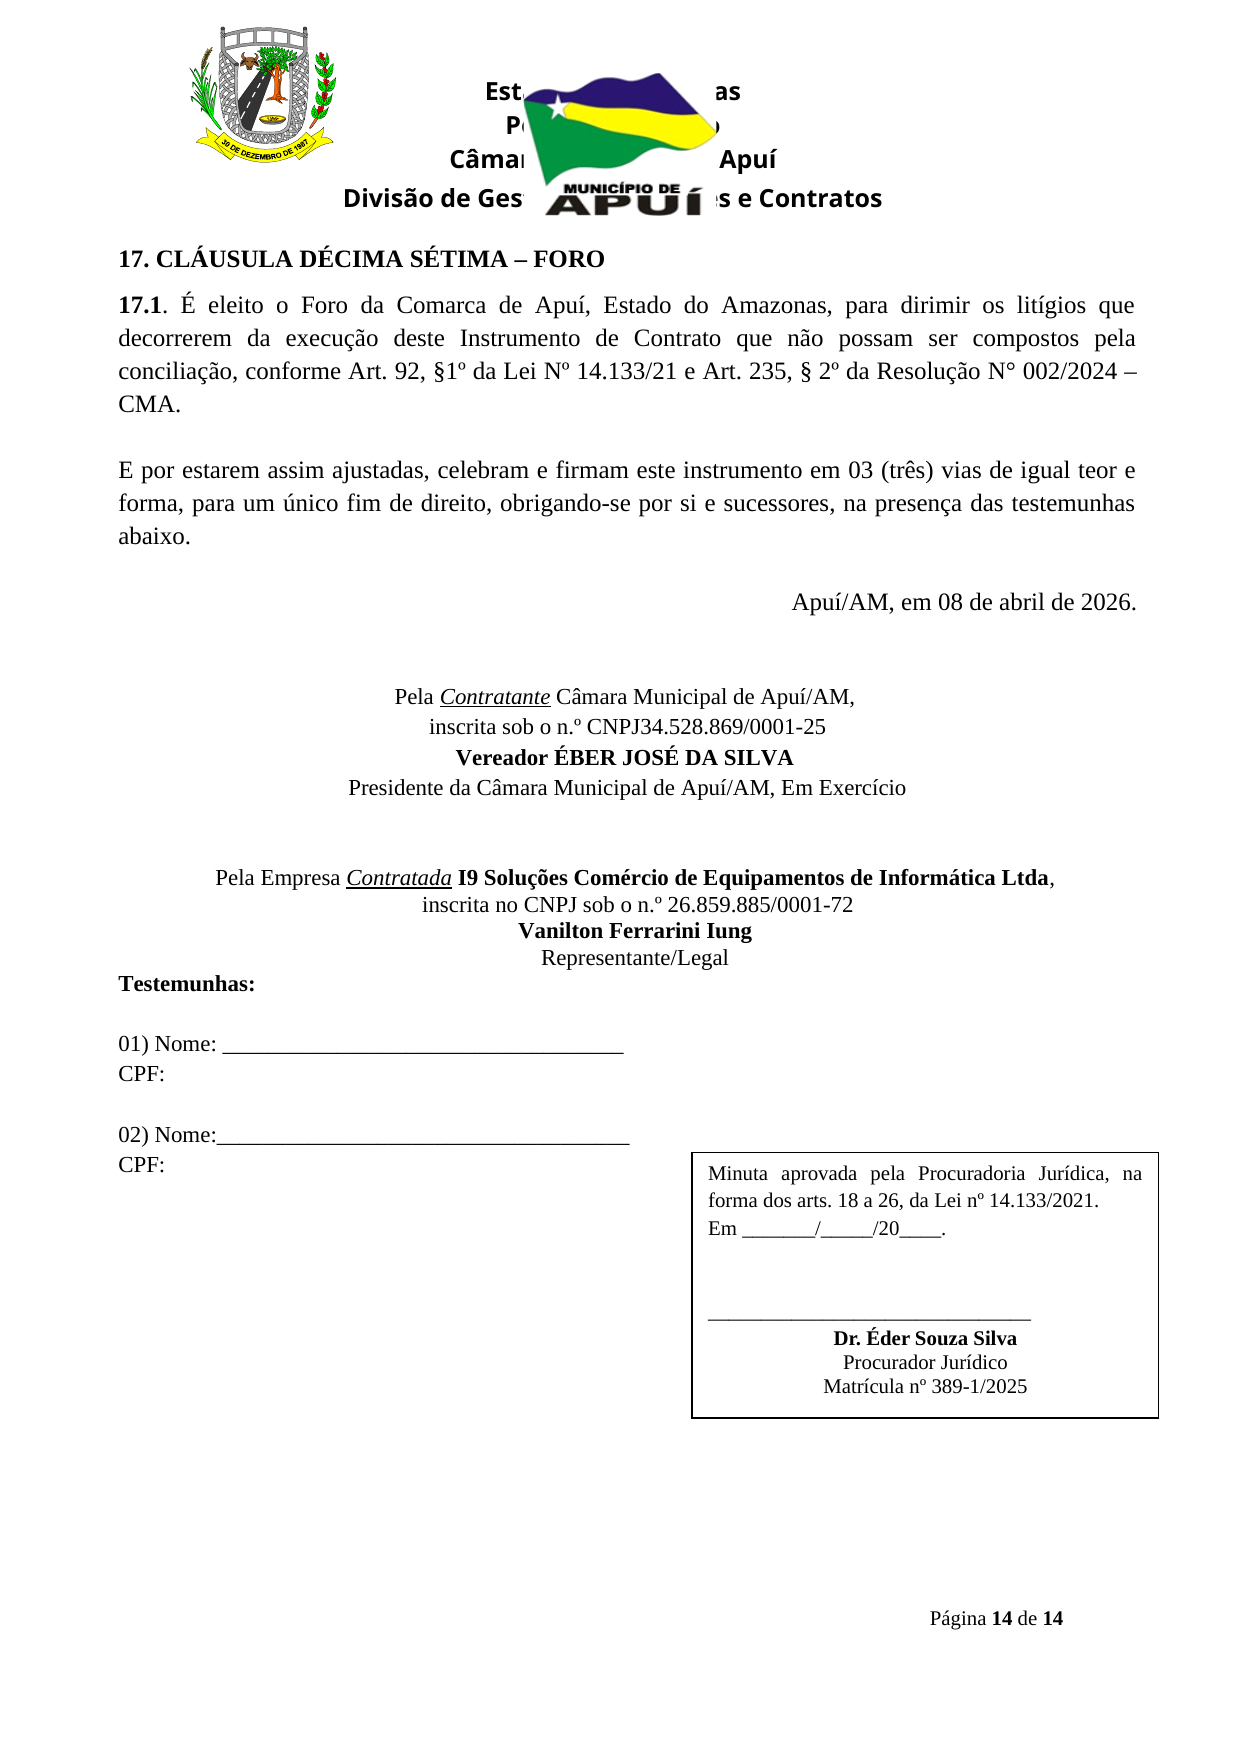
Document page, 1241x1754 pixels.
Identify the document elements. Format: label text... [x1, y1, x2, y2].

text _______________________________ [708, 1299, 1143, 1323]
text CPF: [118, 1151, 1063, 1177]
text Minuta aprovada pela Procuradoria Jurídica, na forma dos arts. 18 a 26, da Lei nº 14.133/2021. [708, 1161, 1143, 1212]
text Testemunhas: [118, 970, 1152, 996]
text Dr. Éder Souza Silva [708, 1326, 1143, 1350]
text Procurador Jurídico [708, 1350, 1143, 1374]
text CPF: [118, 1061, 1152, 1087]
text Vereador ÉBER JOSÉ DA SILVA [118, 744, 1137, 770]
text 17. CLÁUSULA DÉCIMA SÉTIMA – FORO [118, 244, 1137, 273]
text inscrita no CNPJ sob o n.º 26.859.885/0001-72 [118, 891, 1152, 917]
text inscrita sob o n.º CNPJ34.528.869/0001-25 [118, 713, 1137, 740]
text Vanilton Ferrarini Iung [118, 917, 1152, 943]
text 17.1. É eleito o Foro da Comarca de Apuí, Estado do Amazonas, para dirimir os litígios que decorrerem da execução deste Instrumento de Contrato que não possam ser compostos pela conciliação, conforme Art. 92, §1º da Lei Nº 14.133/21 e Art. 235, § 2º da Resolução N° 002/2024 – CMA. [118, 290, 1137, 418]
text Matrícula nº 389-1/2025 [708, 1374, 1143, 1398]
text Pela Contratante Câmara Municipal de Apuí/AM, [118, 683, 1137, 709]
text 01) Nome: ___________________________________ [118, 1030, 1152, 1057]
text E por estarem assim ajustadas, celebram e firmam este instrumento em 03 (três) vias de igual teor e forma, para um único fim de direito, obrigando-se por si e sucessores, na presença das testemunhas abaixo. [118, 455, 1137, 550]
text Representante/Legal [118, 943, 1152, 970]
text Presidente da Câmara Municipal de Apuí/AM, Em Exercício [118, 774, 1137, 800]
text CPF: [693, 1153, 1158, 1417]
text Em _______/_____/20____. [708, 1216, 1143, 1240]
text Apuí/AM, em 08 de abril de 2026. [133, 587, 1137, 616]
text 02) Nome:_______________________________­­­­_____ [118, 1121, 1152, 1147]
text Pela Empresa Contratada I9 Soluções Comércio de Equipamentos de Informática Ltda, [118, 864, 1152, 891]
